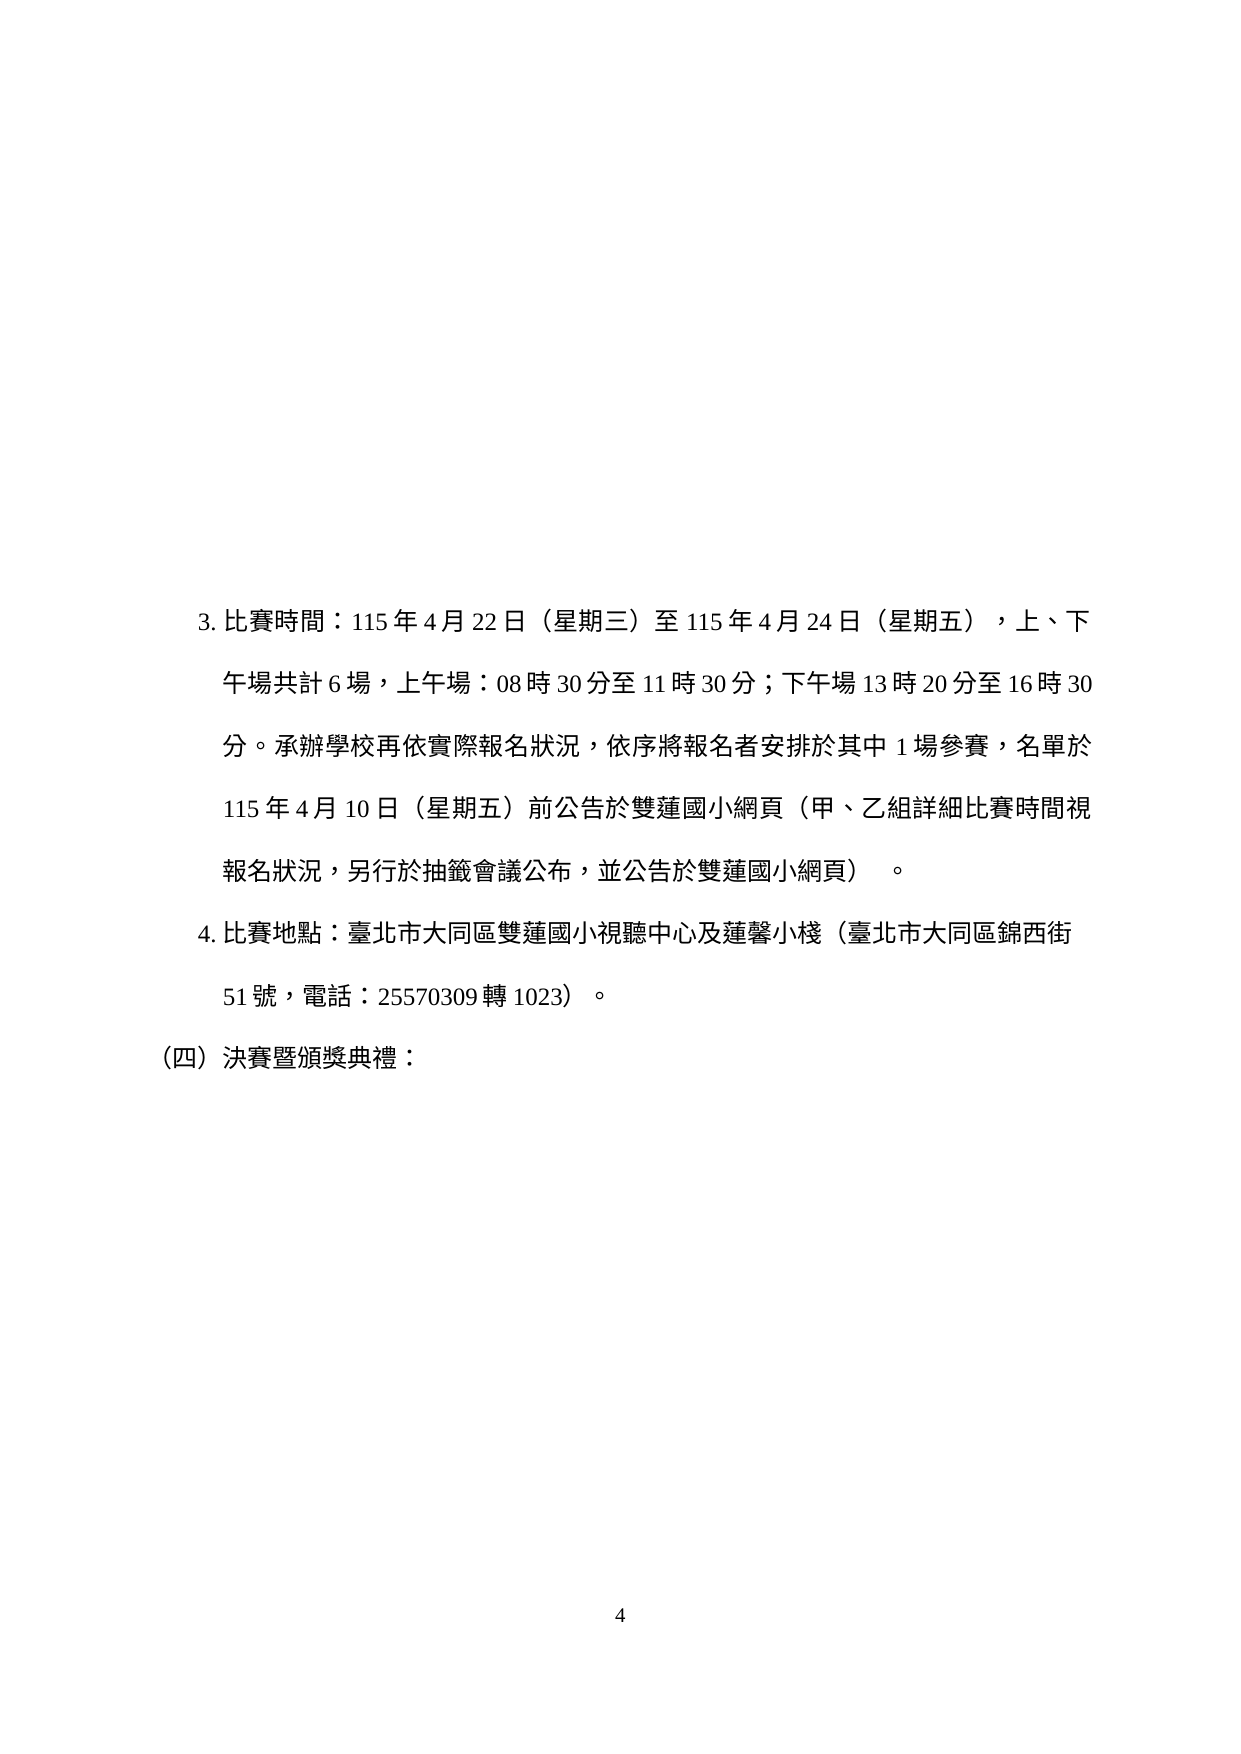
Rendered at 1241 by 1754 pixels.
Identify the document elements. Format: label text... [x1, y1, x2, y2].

text 4. 比賽地點：臺北市大同區雙蓮國小視聽中心及蓮馨小棧（臺北市大同區錦西街51號，電話：25570309轉1023）。 [198, 890, 1092, 1015]
text 3. 比賽時間：115年4月22日（星期三）至115年4月24日（星期五），上、下午場共計6場，上午場：08時30分至11時30分；下午場13時20分至16時30分。承辦學校再依實際報名狀況，依序將報名者安排於其中1場參賽，名單於115年4月10日（星期五）前公告於雙蓮國小網頁（甲、乙組詳細比賽時間視報名狀況，另行於抽籤會議公布，並公告於雙蓮國小網頁） 。 [198, 578, 1092, 890]
text （四）決賽暨頒獎典禮： [148, 1015, 1092, 1078]
